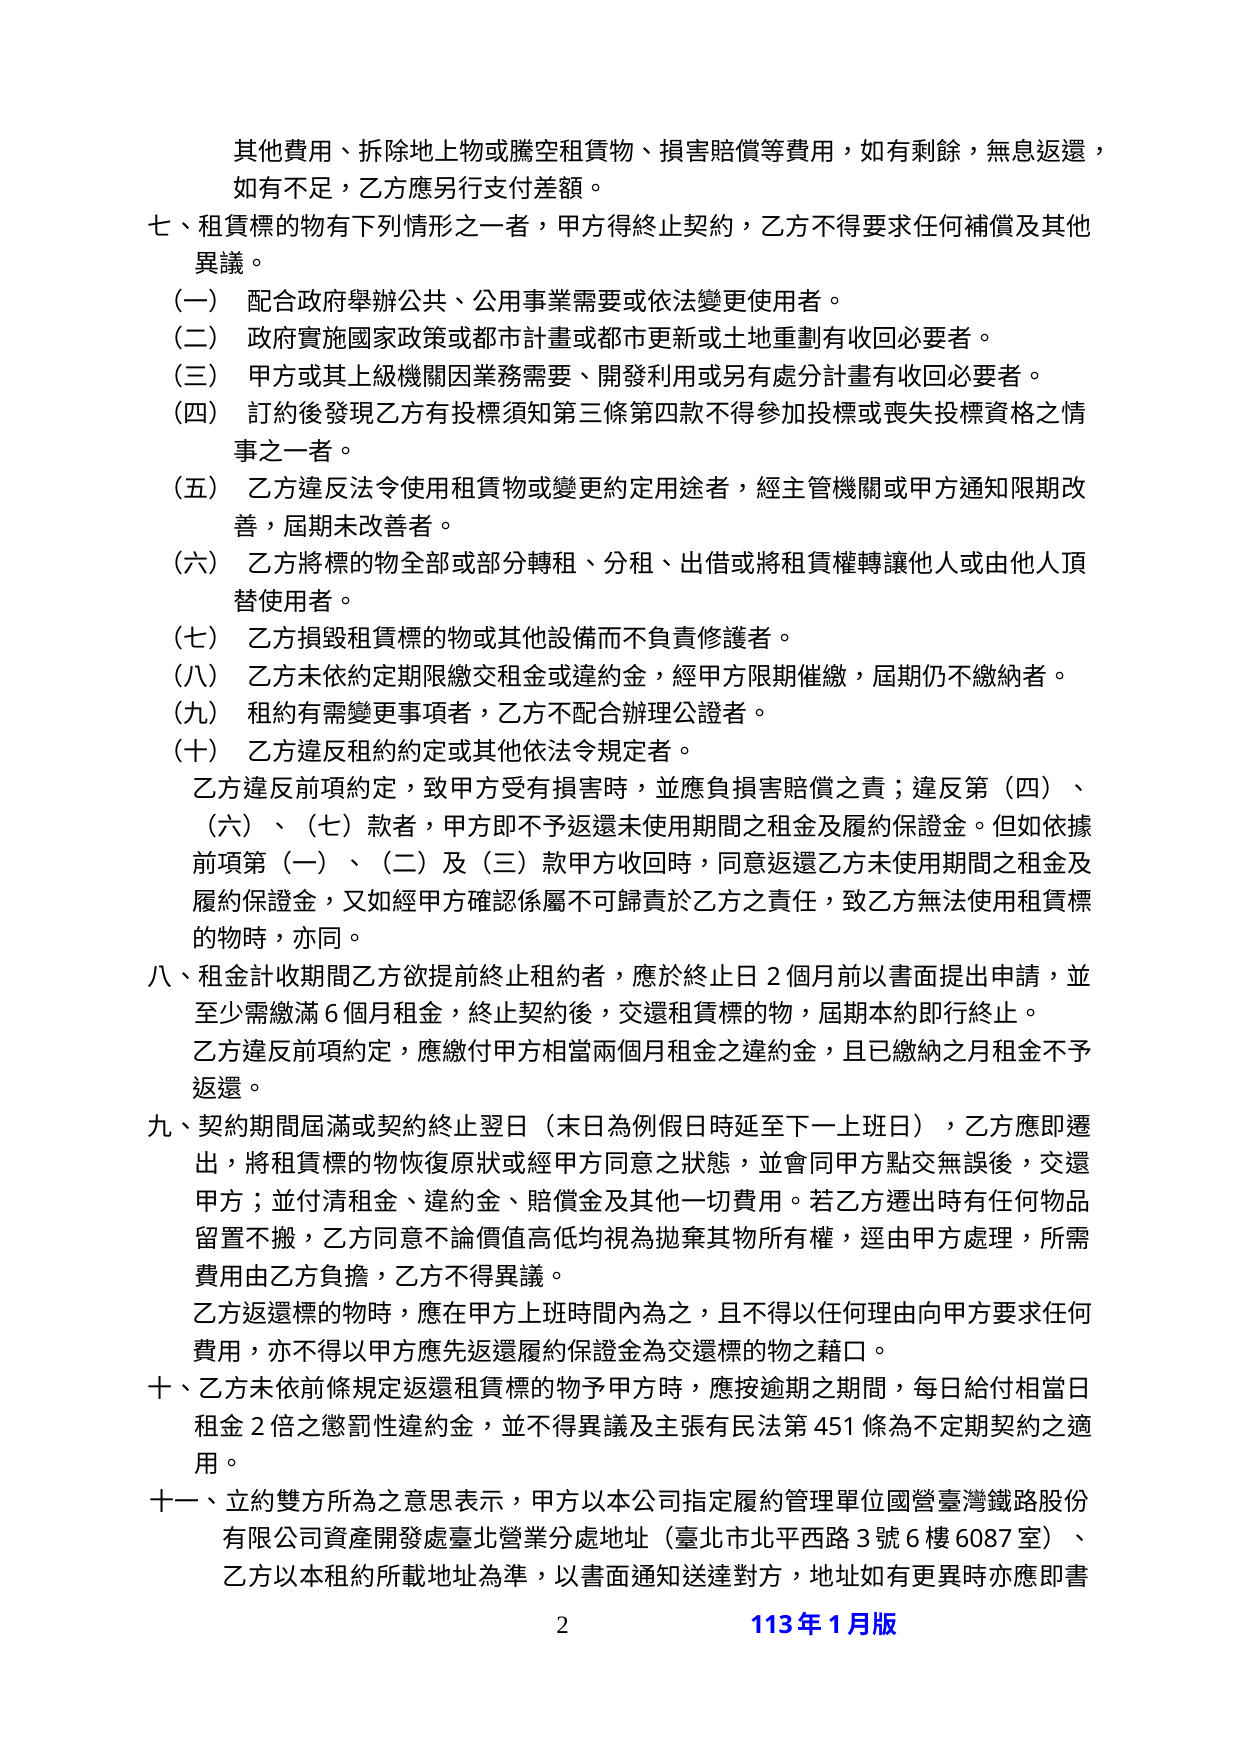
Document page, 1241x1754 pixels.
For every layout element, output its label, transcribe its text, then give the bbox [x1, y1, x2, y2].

list 甲方或其上級機關因業務需要、開發利用或另有處分計畫有收回必要者。 [158, 355, 1087, 393]
list 乙方違反租約約定或其他依法令規定者。 [158, 730, 1087, 768]
list 訂約後發現乙方有投標須知第三條第四款不得參加投標或喪失投標資格之情事之一者。 [158, 393, 1087, 468]
text 十一、立約雙方所為之意思表示，甲方以本公司指定履約管理單位國營臺灣鐵路股份有限公司資產開發處臺北營業分處地址（臺北市北平西路3號6樓6087室）、乙方以本租約所載地址為準，以書面通知送達對方，地址如有更異時亦應即書 [149, 1480, 1092, 1593]
list 租約有需變更事項者，乙方不配合辦理公證者。 [158, 693, 1087, 730]
list 配合政府舉辦公共、公用事業需要或依法變更使用者。 [158, 280, 1087, 318]
text 十、乙方未依前條規定返還租賃標的物予甲方時，應按逾期之期間，每日給付相當日租金2倍之懲罰性違約金，並不得異議及主張有民法第451條為不定期契約之適用。 [148, 1368, 1092, 1480]
list 政府實施國家政策或都市計畫或都市更新或土地重劃有收回必要者。 [158, 318, 1087, 355]
text 乙方返還標的物時，應在甲方上班時間內為之，且不得以任何理由向甲方要求任何費用，亦不得以甲方應先返還履約保證金為交還標的物之藉口。 [192, 1293, 1092, 1368]
text 九、契約期間屆滿或契約終止翌日（末日為例假日時延至下一上班日），乙方應即遷出，將租賃標的物恢復原狀或經甲方同意之狀態，並會同甲方點交無誤後，交還甲方；並付清租金、違約金、賠償金及其他一切費用。若乙方遷出時有任何物品留置不搬，乙方同意不論價值高低均視為拋棄其物所有權，逕由甲方處理，所需費用由乙方負擔，乙方不得異議。 [148, 1105, 1092, 1293]
text 乙方違反前項約定，應繳付甲方相當兩個月租金之違約金，且已繳納之月租金不予返還。 [192, 1030, 1092, 1105]
list 此履約保證金於租期屆滿或租約終止時，須抵充未繳清之月租金、違約金、其他費用、拆除地上物或騰空租賃物、損害賠償等費用，如有剩餘，無息返還，如有不足，乙方應另行支付差額。 [158, 130, 1087, 205]
text 七、租賃標的物有下列情形之一者，甲方得終止契約，乙方不得要求任何補償及其他異議。 [148, 205, 1092, 280]
list 乙方損毀租賃標的物或其他設備而不負責修護者。 [158, 618, 1087, 655]
text 八、租金計收期間乙方欲提前終止租約者，應於終止日2個月前以書面提出申請，並至少需繳滿6個月租金，終止契約後，交還租賃標的物，屆期本約即行終止。 [148, 955, 1092, 1030]
list 乙方將標的物全部或部分轉租、分租、出借或將租賃權轉讓他人或由他人頂替使用者。 [158, 543, 1087, 618]
list 乙方未依約定期限繳交租金或違約金，經甲方限期催繳，屆期仍不繳納者。 [158, 655, 1087, 693]
list 乙方違反法令使用租賃物或變更約定用途者，經主管機關或甲方通知限期改善，屆期未改善者。 [158, 468, 1087, 543]
text 乙方違反前項約定，致甲方受有損害時，並應負損害賠償之責；違反第（四）、（六）、（七）款者，甲方即不予返還未使用期間之租金及履約保證金。但如依據前項第（一）、（二）及（三）款甲方收回時，同意返還乙方未使用期間之租金及履約保證金，又如經甲方確認係屬不可歸責於乙方之責任，致乙方無法使用租賃標的物時，亦同。 [192, 768, 1092, 955]
